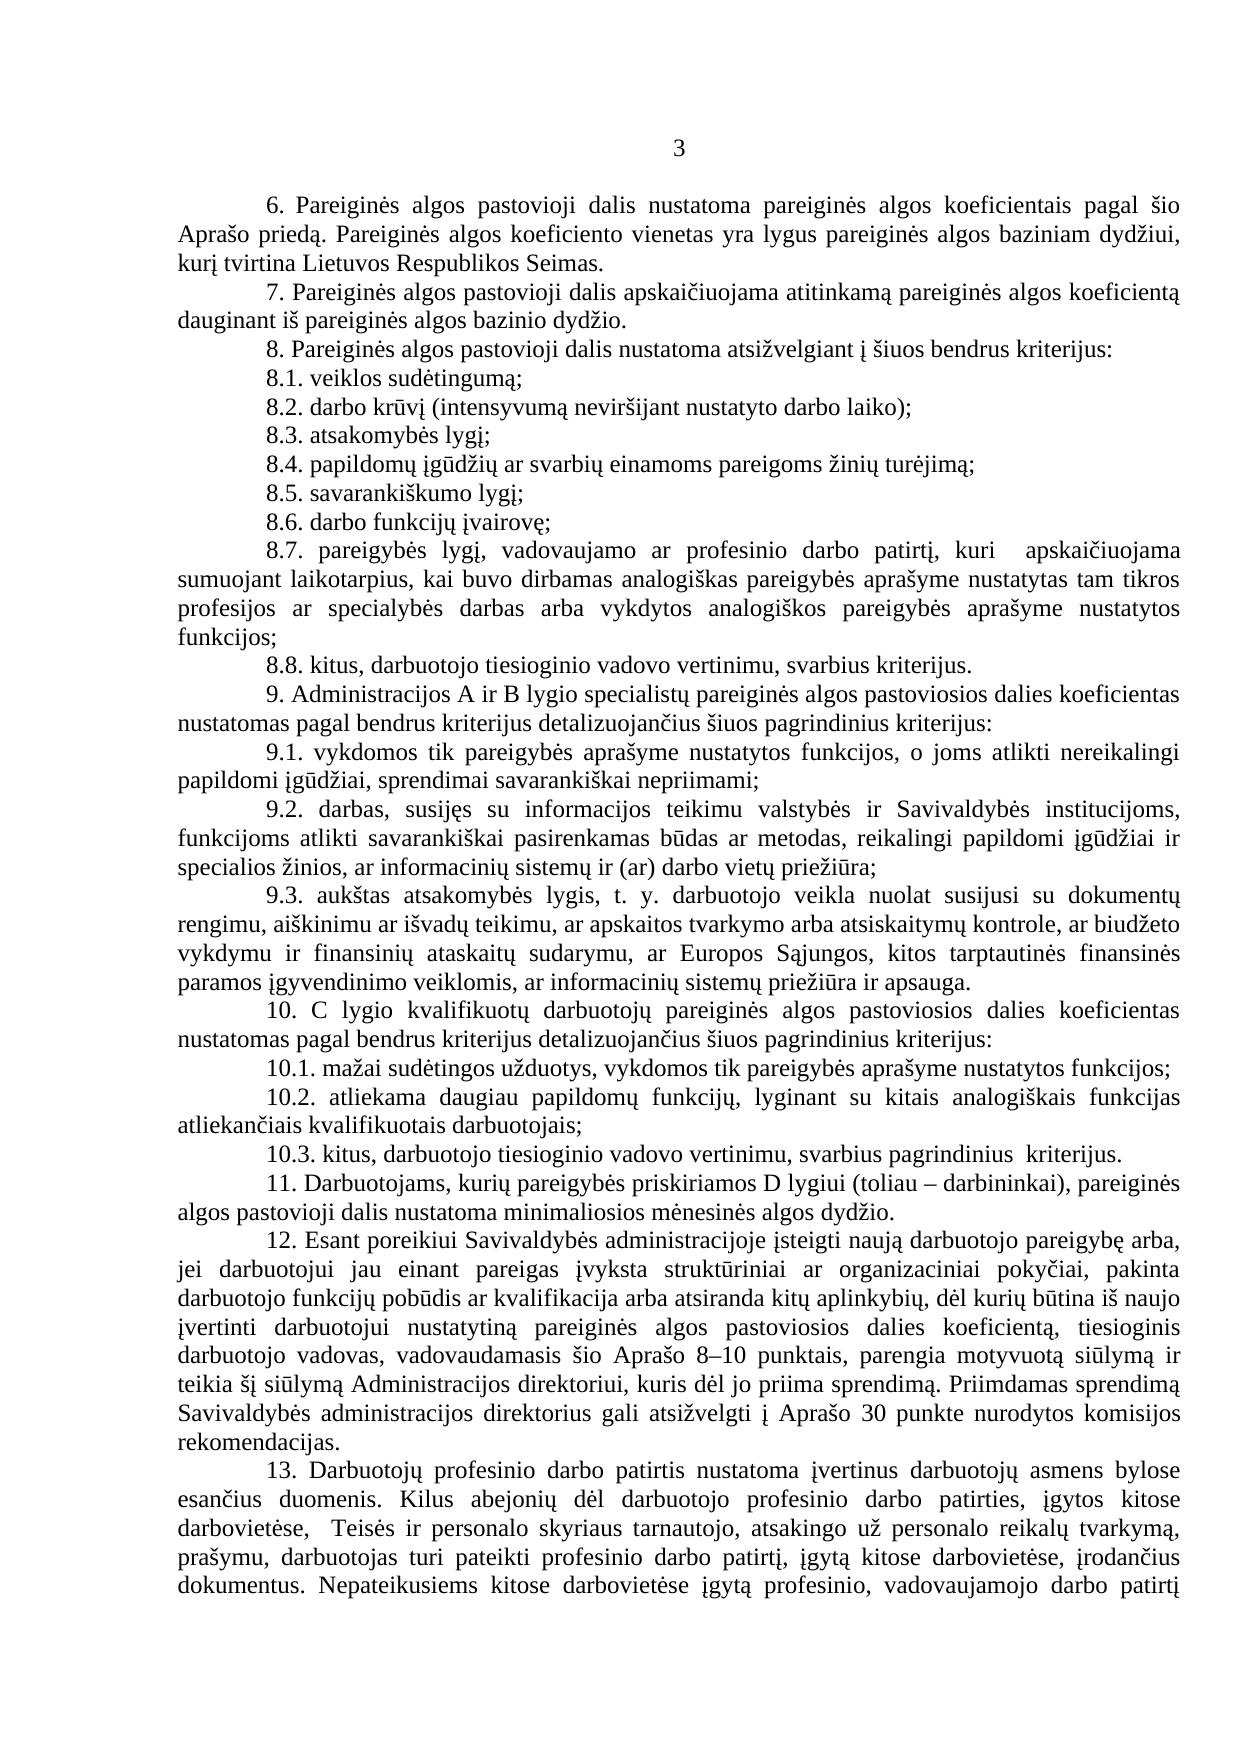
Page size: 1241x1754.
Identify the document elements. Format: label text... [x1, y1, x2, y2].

text 8.5. savarankiškumo lygį; [177, 478, 1181, 507]
text 8.7. pareigybės lygį, vadovaujamo ar profesinio darbo patirtį, kuri apskaičiuojama sumuojant laikotarpius, kai buvo dirbamas analogiškas pareigybės aprašyme nustatytas tam tikros profesijos ar specialybės darbas arba vykdytos analogiškos pareigybės aprašyme nustatytos funkcijos; [177, 535, 1181, 650]
text 8.6. darbo funkcijų įvairovę; [177, 507, 1181, 535]
text 10.3. kitus, darbuotojo tiesioginio vadovo vertinimu, svarbius pagrindinius kriterijus. [177, 1139, 1181, 1168]
text 9.1. vykdomos tik pareigybės aprašyme nustatytos funkcijos, o joms atlikti nereikalingi papildomi įgūdžiai, sprendimai savarankiškai nepriimami; [177, 737, 1181, 794]
text 13. Darbuotojų profesinio darbo patirtis nustatoma įvertinus darbuotojų asmens bylose esančius duomenis. Kilus abejonių dėl darbuotojo profesinio darbo patirties, įgytos kitose darbovietėse, Teisės ir personalo skyriaus tarnautojo, atsakingo už personalo reikalų tvarkymą, prašymu, darbuotojas turi pateikti profesinio darbo patirtį, įgytą kitose darbovietėse, įrodančius dokumentus. Nepateikusiems kitose darbovietėse įgytą profesinio, vadovaujamojo darbo patirtį [177, 1455, 1181, 1599]
text 10.1. mažai sudėtingos užduotys, vykdomos tik pareigybės aprašyme nustatytos funkcijos; [177, 1053, 1181, 1082]
text 8. Pareiginės algos pastovioji dalis nustatoma atsižvelgiant į šiuos bendrus kriterijus: [177, 334, 1181, 363]
text 11. Darbuotojams, kurių pareigybės priskiriamos D lygiui (toliau – darbininkai), pareiginės algos pastovioji dalis nustatoma minimaliosios mėnesinės algos dydžio. [177, 1168, 1181, 1225]
text 8.4. papildomų įgūdžių ar svarbių einamoms pareigoms žinių turėjimą; [177, 449, 1181, 478]
text 9.2. darbas, susijęs su informacijos teikimu valstybės ir Savivaldybės institucijoms, funkcijoms atlikti savarankiškai pasirenkamas būdas ar metodas, reikalingi papildomi įgūdžiai ir specialios žinios, ar informacinių sistemų ir (ar) darbo vietų priežiūra; [177, 794, 1181, 880]
text 9. Administracijos A ir B lygio specialistų pareiginės algos pastoviosios dalies koeficientas nustatomas pagal bendrus kriterijus detalizuojančius šiuos pagrindinius kriterijus: [177, 679, 1181, 737]
text 6. Pareiginės algos pastovioji dalis nustatoma pareiginės algos koeficientais pagal šio Aprašo priedą. Pareiginės algos koeficiento vienetas yra lygus pareiginės algos baziniam dydžiui, kurį tvirtina Lietuvos Respublikos Seimas. [177, 190, 1181, 277]
text 9.3. aukštas atsakomybės lygis, t. y. darbuotojo veikla nuolat susijusi su dokumentų rengimu, aiškinimu ar išvadų teikimu, ar apskaitos tvarkymo arba atsiskaitymų kontrole, ar biudžeto vykdymu ir finansinių ataskaitų sudarymu, ar Europos Sąjungos, kitos tarptautinės finansinės paramos įgyvendinimo veiklomis, ar informacinių sistemų priežiūra ir apsauga. [177, 880, 1181, 995]
text 8.3. atsakomybės lygį; [177, 420, 1181, 449]
text 8.2. darbo krūvį (intensyvumą neviršijant nustatyto darbo laiko); [177, 392, 1181, 420]
text 12. Esant poreikiui Savivaldybės administracijoje įsteigti naują darbuotojo pareigybę arba, jei darbuotojui jau einant pareigas įvyksta struktūriniai ar organizaciniai pokyčiai, pakinta darbuotojo funkcijų pobūdis ar kvalifikacija arba atsiranda kitų aplinkybių, dėl kurių būtina iš naujo įvertinti darbuotojui nustatytiną pareiginės algos pastoviosios dalies koeficientą, tiesioginis darbuotojo vadovas, vadovaudamasis šio Aprašo 8–10 punktais, parengia motyvuotą siūlymą ir teikia šį siūlymą Administracijos direktoriui, kuris dėl jo priima sprendimą. Priimdamas sprendimą Savivaldybės administracijos direktorius gali atsižvelgti į Aprašo 30 punkte nurodytos komisijos rekomendacijas. [177, 1225, 1181, 1455]
text 10. C lygio kvalifikuotų darbuotojų pareiginės algos pastoviosios dalies koeficientas nustatomas pagal bendrus kriterijus detalizuojančius šiuos pagrindinius kriterijus: [177, 995, 1181, 1053]
text 8.1. veiklos sudėtingumą; [177, 363, 1181, 392]
text 10.2. atliekama daugiau papildomų funkcijų, lyginant su kitais analogiškais funkcijas atliekančiais kvalifikuotais darbuotojais; [177, 1082, 1181, 1139]
text 7. Pareiginės algos pastovioji dalis apskaičiuojama atitinkamą pareiginės algos koeficientą dauginant iš pareiginės algos bazinio dydžio. [177, 277, 1181, 334]
text 8.8. kitus, darbuotojo tiesioginio vadovo vertinimu, svarbius kriterijus. [177, 650, 1181, 679]
